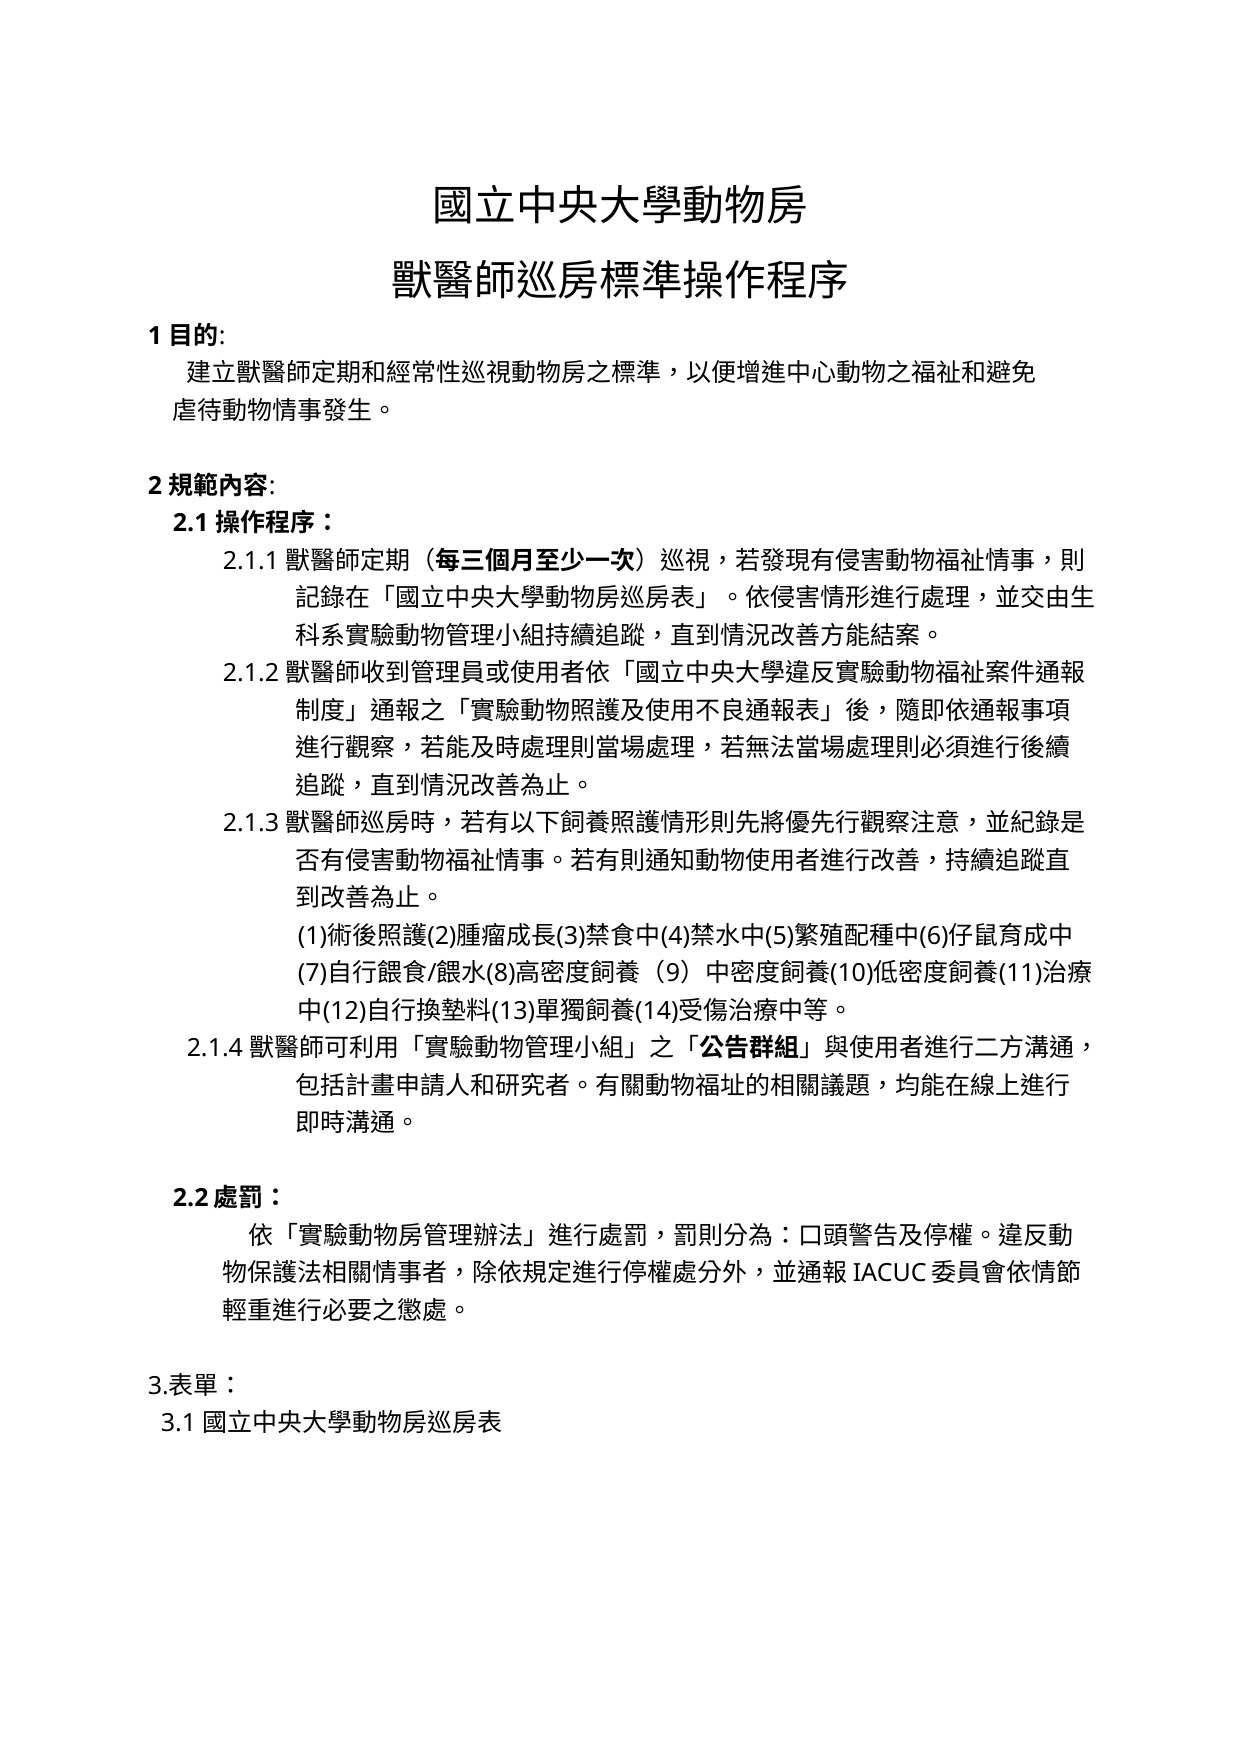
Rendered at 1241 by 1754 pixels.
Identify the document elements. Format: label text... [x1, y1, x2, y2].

text 3.表單： [148, 1364, 1092, 1402]
text 3.1 國立中央大學動物房巡房表 [148, 1402, 1092, 1439]
text 2.1.2 獸醫師收到管理員或使用者依「國立中央大學違反實驗動物福祉案件通報制度」通報之「實驗動物照護及使用不良通報表」後，隨即依通報事項進行觀察，若能及時處理則當場處理，若無法當場處理則必須進行後續追蹤，直到情況改善為止。 [223, 652, 1092, 802]
text 2.1.4 獸醫師可利用「實驗動物管理小組」之「公告群組」與使用者進行二方溝通，包括計畫申請人和研究者。有關動物福址的相關議題，均能在線上進行即時溝通。 [148, 1027, 1092, 1139]
list 依「實驗動物房管理辦法」進行處罰，罰則分為：口頭警告及停權。違反動物保護法相關情事者，除依規定進行停權處分外，並通報IACUC委員會依情節輕重進行必要之懲處。 [223, 1214, 1092, 1327]
text 國立中央大學動物房 [148, 164, 1092, 239]
text 2 規範內容: [148, 464, 1092, 502]
text 1 目的: [148, 314, 1092, 352]
text 虐待動物情事發生。 [173, 389, 1092, 427]
text 2.1.1 獸醫師定期（每三個月至少一次）巡視，若發現有侵害動物福祉情事，則記錄在「國立中央大學動物房巡房表」。依侵害情形進行處理，並交由生科系實驗動物管理小組持續追蹤，直到情況改善方能結案。 [223, 539, 1107, 652]
text 獸醫師巡房標準操作程序 [148, 239, 1092, 314]
text 2.1.3 獸醫師巡房時，若有以下飼養照護情形則先將優先行觀察注意，並紀錄是否有侵害動物福祉情事。若有則通知動物使用者進行改善，持續追蹤直到改善為止。 [223, 802, 1092, 914]
list (1)術後照護(2)腫瘤成長(3)禁食中(4)禁水中(5)繁殖配種中(6)仔鼠育成中(7)自行餵食/餵水(8)高密度飼養（9）中密度飼養(10)低密度飼養(11)治療中(12)自行換墊料(13)單獨飼養(14)受傷治療中等。 [298, 914, 1092, 1027]
text 2.1 操作程序： [148, 502, 1092, 539]
list 2.2處罰： [173, 1177, 1092, 1214]
text 建立獸醫師定期和經常性巡視動物房之標準，以便增進中心動物之福祉和避免 [148, 352, 1092, 389]
